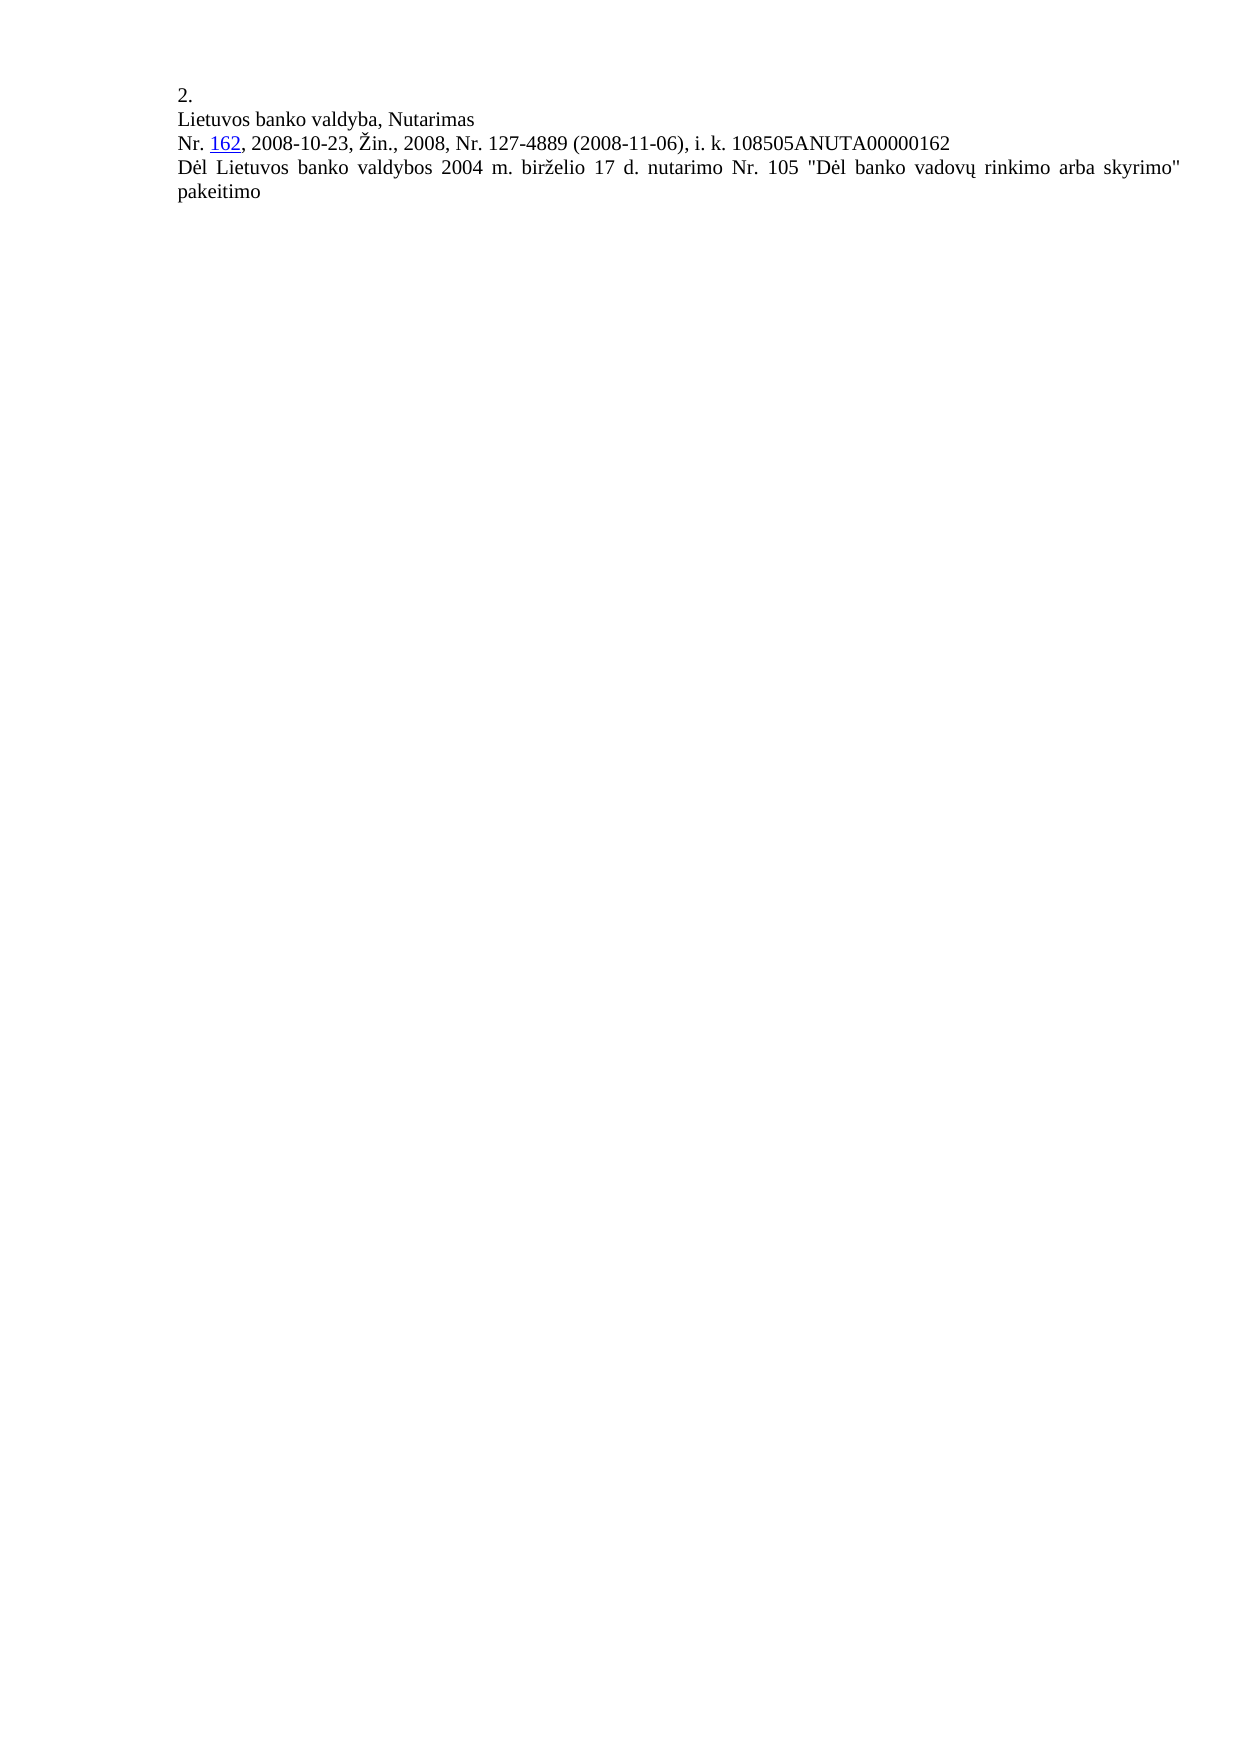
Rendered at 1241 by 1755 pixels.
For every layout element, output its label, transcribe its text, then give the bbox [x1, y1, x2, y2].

text Dėl Lietuvos banko valdybos 2004 m. birželio 17 d. nutarimo Nr. 105 "Dėl banko vadovų rinkimo arba skyrimo" pakeitimo [177, 155, 1181, 203]
text Lietuvos banko valdyba, Nutarimas [177, 107, 1181, 131]
text 2. [177, 83, 1181, 107]
text Nr. 162, 2008-10-23, Žin., 2008, Nr. 127-4889 (2008-11-06), i. k. 108505ANUTA00000162 [177, 131, 1181, 155]
